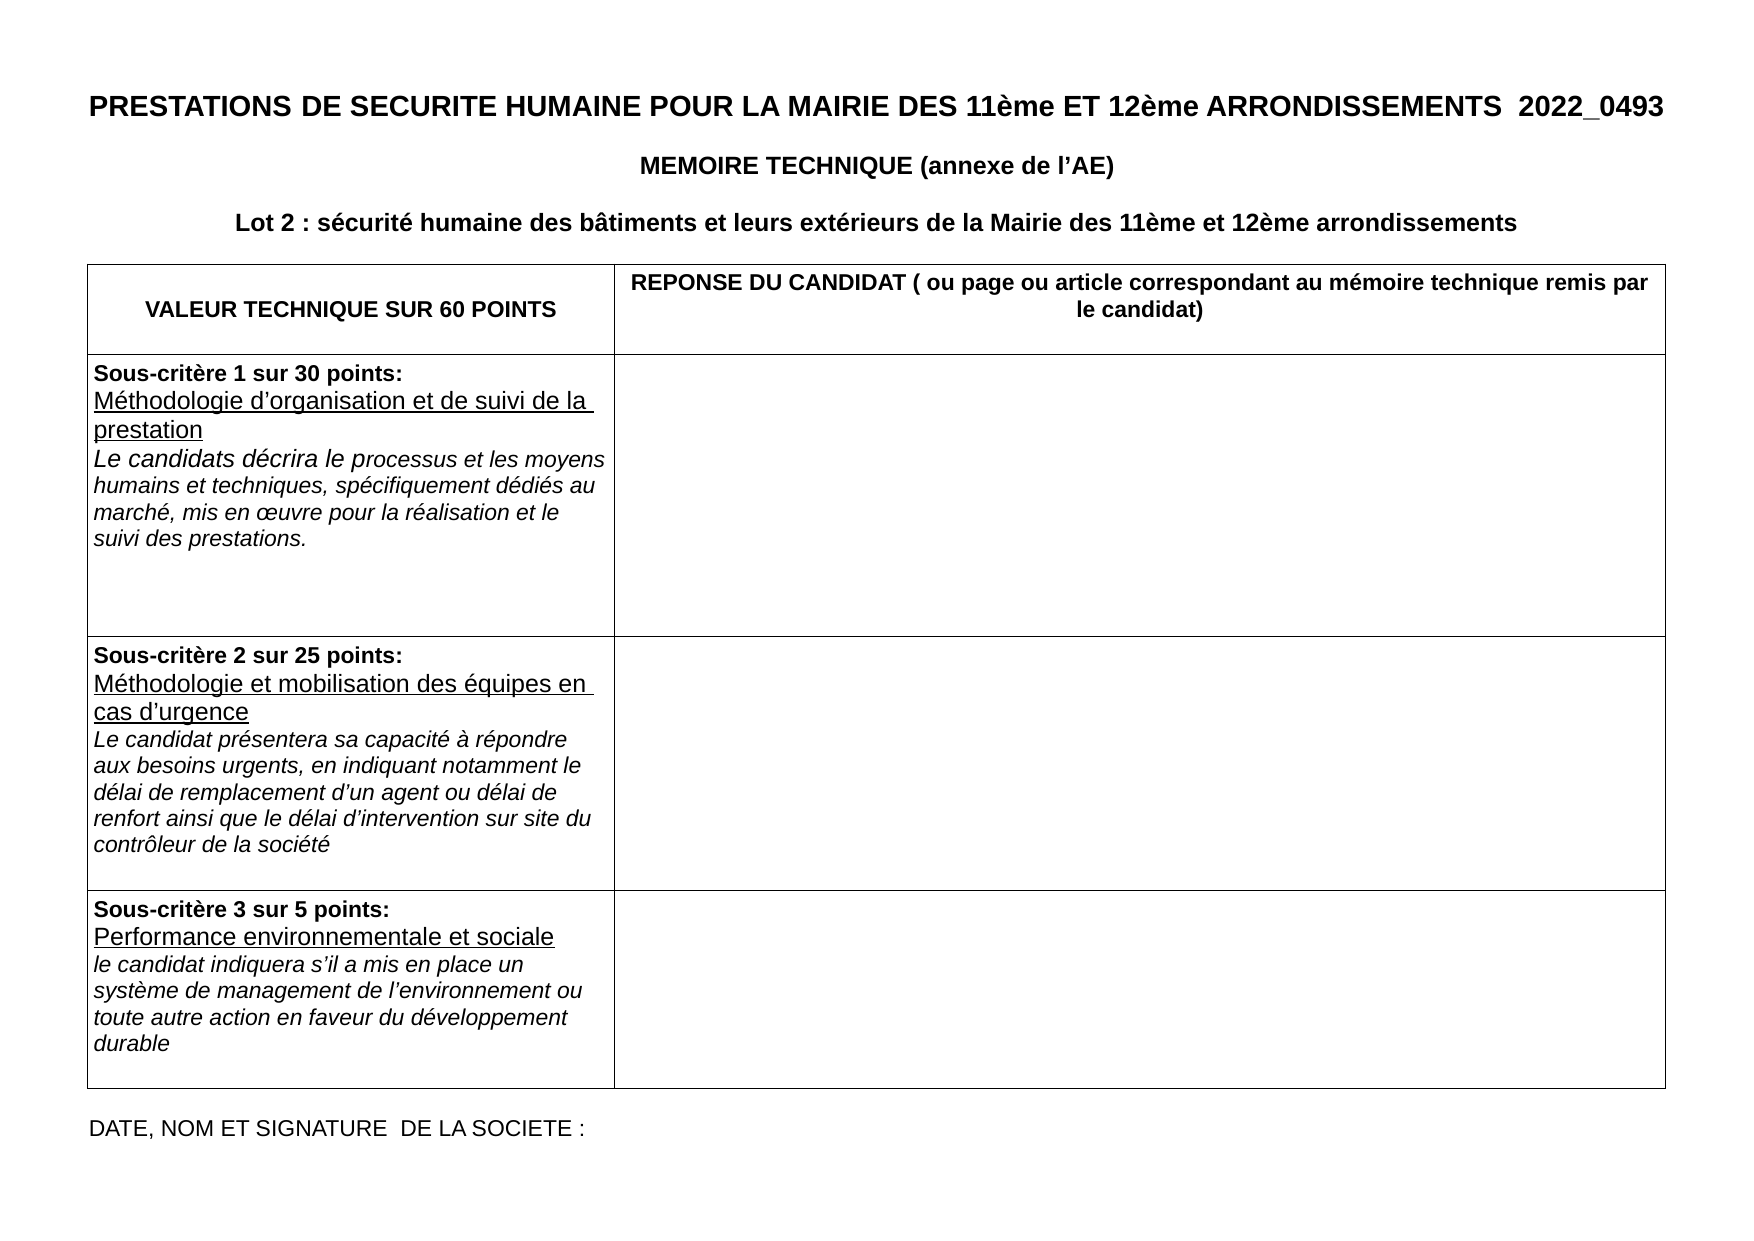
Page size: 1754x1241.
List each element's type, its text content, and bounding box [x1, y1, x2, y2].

text Lot 2 : sécurité humaine des bâtiments et leurs extérieurs de la Mairie des 11ème et 12ème arrondissements [88, 208, 1665, 237]
table_cell [615, 891, 1665, 1088]
text DATE, NOM ET SIGNATURE DE LA SOCIETE : [88, 1115, 1665, 1141]
text PRESTATIONS DE SECURITE HUMAINE POUR LA MAIRIE DES 11ème ET 12ème ARRONDISSEMENTS 2022_0493 [88, 88, 1665, 122]
table_cell Sous-critère 1 sur 30 points: Méthodologie d’organisation et de suivi de la prestation Le candidats décrira le processus et les moyens humains et techniques, spécifiquement dédiés au marché, mis en œuvre pour la réalisation et le suivi des prestations. [88, 355, 614, 636]
table_cell Sous-critère 3 sur 5 points: Performance environnementale et sociale le candidat indiquera s’il a mis en place un système de management de l’environnement ou toute autre action en faveur du développement durable [88, 891, 614, 1088]
table_cell [615, 637, 1665, 890]
table_cell Sous-critère 2 sur 25 points: Méthodologie et mobilisation des équipes en cas d’urgence Le candidat présentera sa capacité à répondre aux besoins urgents, en indiquant notamment le délai de remplacement d’un agent ou délai de renfort ainsi que le délai d’intervention sur site du contrôleur de la société [88, 637, 614, 890]
table_cell [615, 355, 1665, 636]
text MEMOIRE TECHNIQUE (annexe de l’AE) [88, 151, 1665, 179]
table_header REPONSE DU CANDIDAT ( ou page ou article correspondant au mémoire technique remis par le candidat) [615, 265, 1665, 354]
table_header VALEUR TECHNIQUE SUR 60 POINTS [88, 265, 614, 354]
